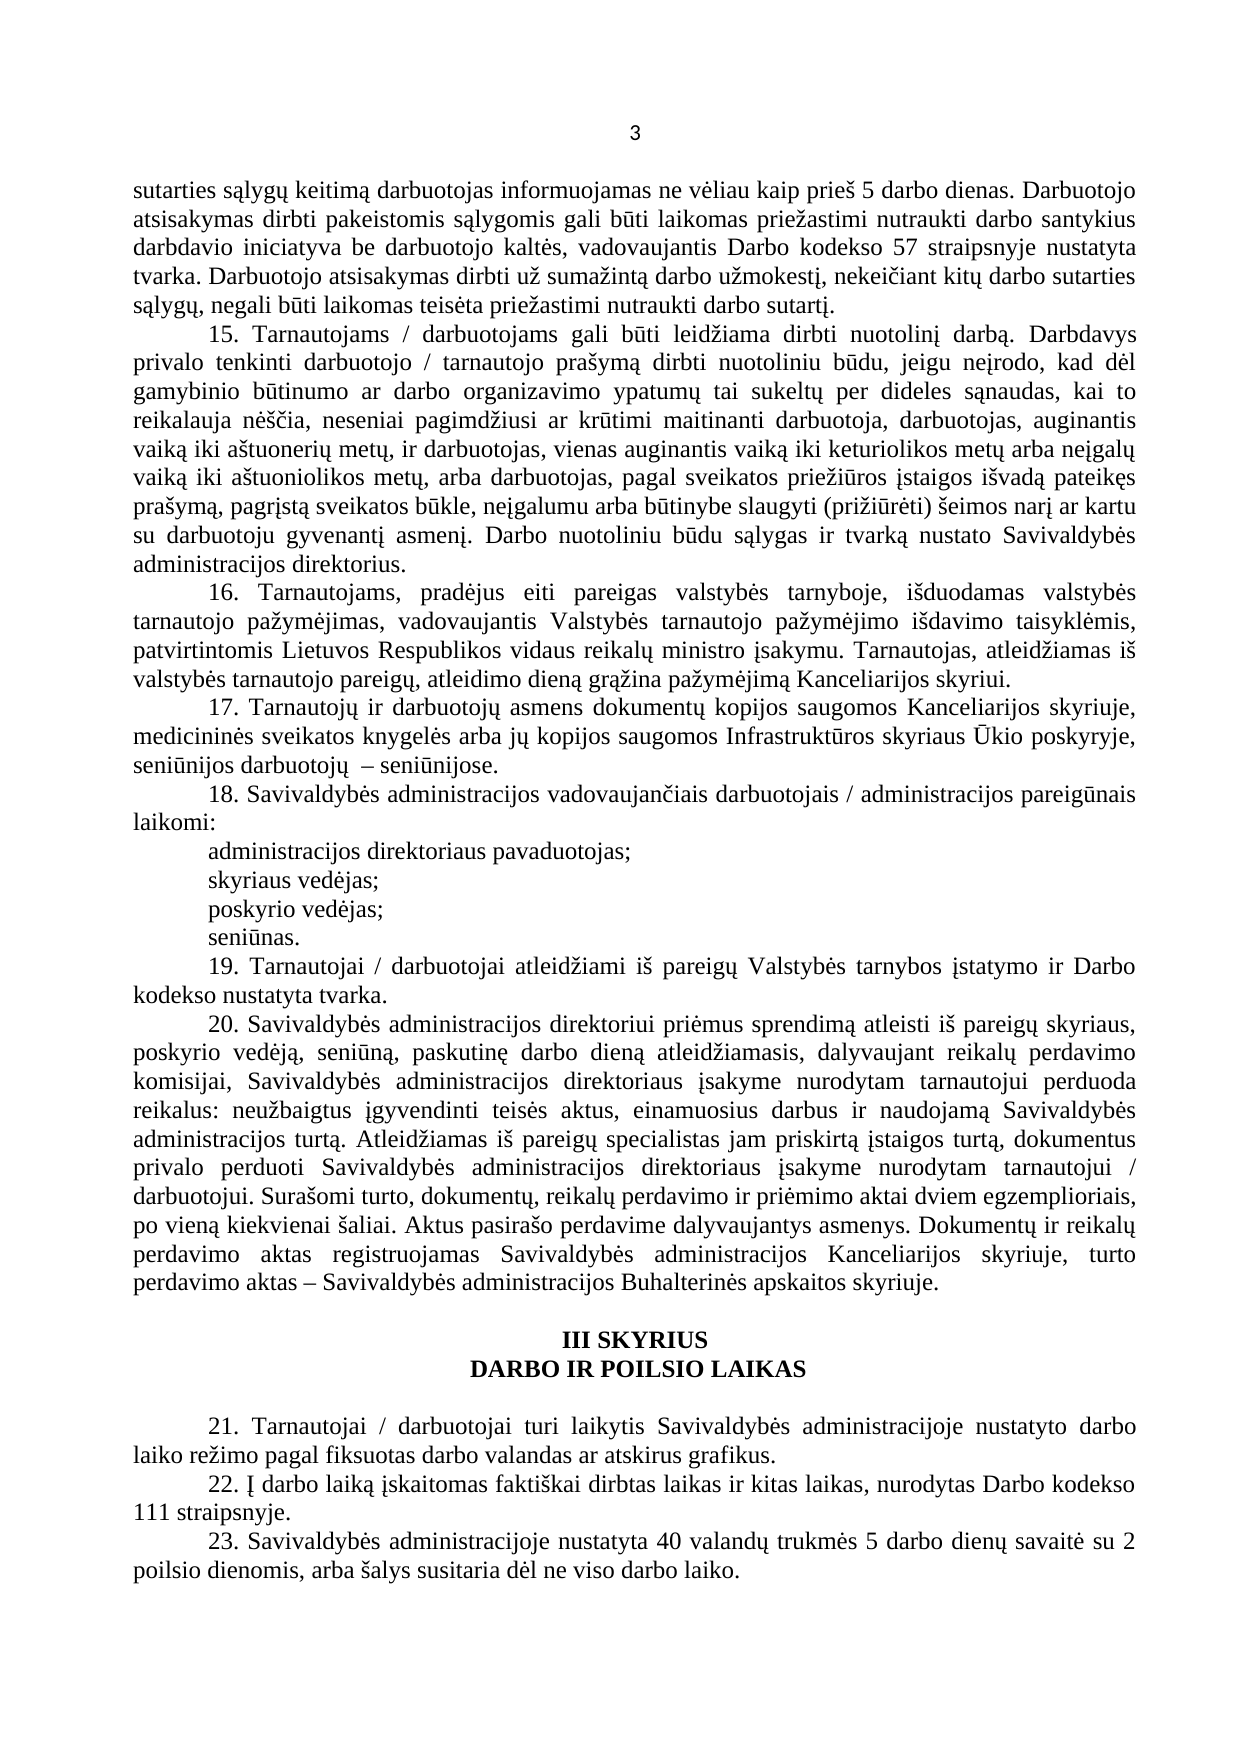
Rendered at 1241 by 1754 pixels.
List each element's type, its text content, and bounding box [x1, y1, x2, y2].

text 18. Savivaldybės administracijos vadovaujančiais darbuotojais / administracijos pareigūnais laikomi: [133, 779, 1137, 836]
text 15. Tarnautojams / darbuotojams gali būti leidžiama dirbti nuotolinį darbą. Darbdavys privalo tenkinti darbuotojo / tarnautojo prašymą dirbti nuotoliniu būdu, jeigu neįrodo, kad dėl gamybinio būtinumo ar darbo organizavimo ypatumų tai sukeltų per dideles sąnaudas, kai to reikalauja nėščia, neseniai pagimdžiusi ar krūtimi maitinanti darbuotoja, darbuotojas, auginantis vaiką iki aštuonerių metų, ir darbuotojas, vienas auginantis vaiką iki keturiolikos metų arba neįgalų vaiką iki aštuoniolikos metų, arba darbuotojas, pagal sveikatos priežiūros įstaigos išvadą pateikęs prašymą, pagrįstą sveikatos būkle, neįgalumu arba būtinybe slaugyti (prižiūrėti) šeimos narį ar kartu su darbuotoju gyvenantį asmenį. Darbo nuotoliniu būdu sąlygas ir tvarką nustato Savivaldybės administracijos direktorius. [133, 319, 1137, 577]
text 22. Į darbo laiką įskaitomas faktiškai dirbtas laikas ir kitas laikas, nurodytas Darbo kodekso 111 straipsnyje. [133, 1469, 1137, 1526]
text 21. Tarnautojai / darbuotojai turi laikytis Savivaldybės administracijoje nustatyto darbo laiko režimo pagal fiksuotas darbo valandas ar atskirus grafikus. [133, 1411, 1137, 1469]
text sutarties sąlygų keitimą darbuotojas informuojamas ne vėliau kaip prieš 5 darbo dienas. Darbuotojo atsisakymas dirbti pakeistomis sąlygomis gali būti laikomas priežastimi nutraukti darbo santykius darbdavio iniciatyva be darbuotojo kaltės, vadovaujantis Darbo kodekso 57 straipsnyje nustatyta tvarka. Darbuotojo atsisakymas dirbti už sumažintą darbo užmokestį, nekeičiant kitų darbo sutarties sąlygų, negali būti laikomas teisėta priežastimi nutraukti darbo sutartį. [133, 175, 1137, 319]
text 19. Tarnautojai / darbuotojai atleidžiami iš pareigų Valstybės tarnybos įstatymo ir Darbo kodekso nustatyta tvarka. [133, 951, 1137, 1009]
text DARBO IR POILSIO LAIKAS [133, 1354, 1137, 1382]
text 17. Tarnautojų ir darbuotojų asmens dokumentų kopijos saugomos Kanceliarijos skyriuje, medicininės sveikatos knygelės arba jų kopijos saugomos Infrastruktūros skyriaus Ūkio poskyryje, seniūnijos darbuotojų – seniūnijose. [133, 692, 1137, 779]
text 16. Tarnautojams, pradėjus eiti pareigas valstybės tarnyboje, išduodamas valstybės tarnautojo pažymėjimas, vadovaujantis Valstybės tarnautojo pažymėjimo išdavimo taisyklėmis, patvirtintomis Lietuvos Respublikos vidaus reikalų ministro įsakymu. Tarnautojas, atleidžiamas iš valstybės tarnautojo pareigų, atleidimo dieną grąžina pažymėjimą Kanceliarijos skyriui. [133, 577, 1137, 692]
text 20. Savivaldybės administracijos direktoriui priėmus sprendimą atleisti iš pareigų skyriaus, poskyrio vedėją, seniūną, paskutinę darbo dieną atleidžiamasis, dalyvaujant reikalų perdavimo komisijai, Savivaldybės administracijos direktoriaus įsakyme nurodytam tarnautojui perduoda reikalus: neužbaigtus įgyvendinti teisės aktus, einamuosius darbus ir naudojamą Savivaldybės administracijos turtą. Atleidžiamas iš pareigų specialistas jam priskirtą įstaigos turtą, dokumentus privalo perduoti Savivaldybės administracijos direktoriaus įsakyme nurodytam tarnautojui / darbuotojui. Surašomi turto, dokumentų, reikalų perdavimo ir priėmimo aktai dviem egzemplioriais, po vieną kiekvienai šaliai. Aktus pasirašo perdavime dalyvaujantys asmenys. Dokumentų ir reikalų perdavimo aktas registruojamas Savivaldybės administracijos Kanceliarijos skyriuje, turto perdavimo aktas – Savivaldybės administracijos Buhalterinės apskaitos skyriuje. [133, 1009, 1137, 1296]
text poskyrio vedėjas; [133, 894, 1137, 922]
text 23. Savivaldybės administracijoje nustatyta 40 valandų trukmės 5 darbo dienų savaitė su 2 poilsio dienomis, arba šalys susitaria dėl ne viso darbo laiko. [133, 1526, 1137, 1584]
text skyriaus vedėjas; [133, 865, 1137, 894]
text seniūnas. [133, 922, 1137, 951]
text administracijos direktoriaus pavaduotojas; [133, 836, 1137, 865]
text III SKYRIUS [133, 1325, 1137, 1354]
